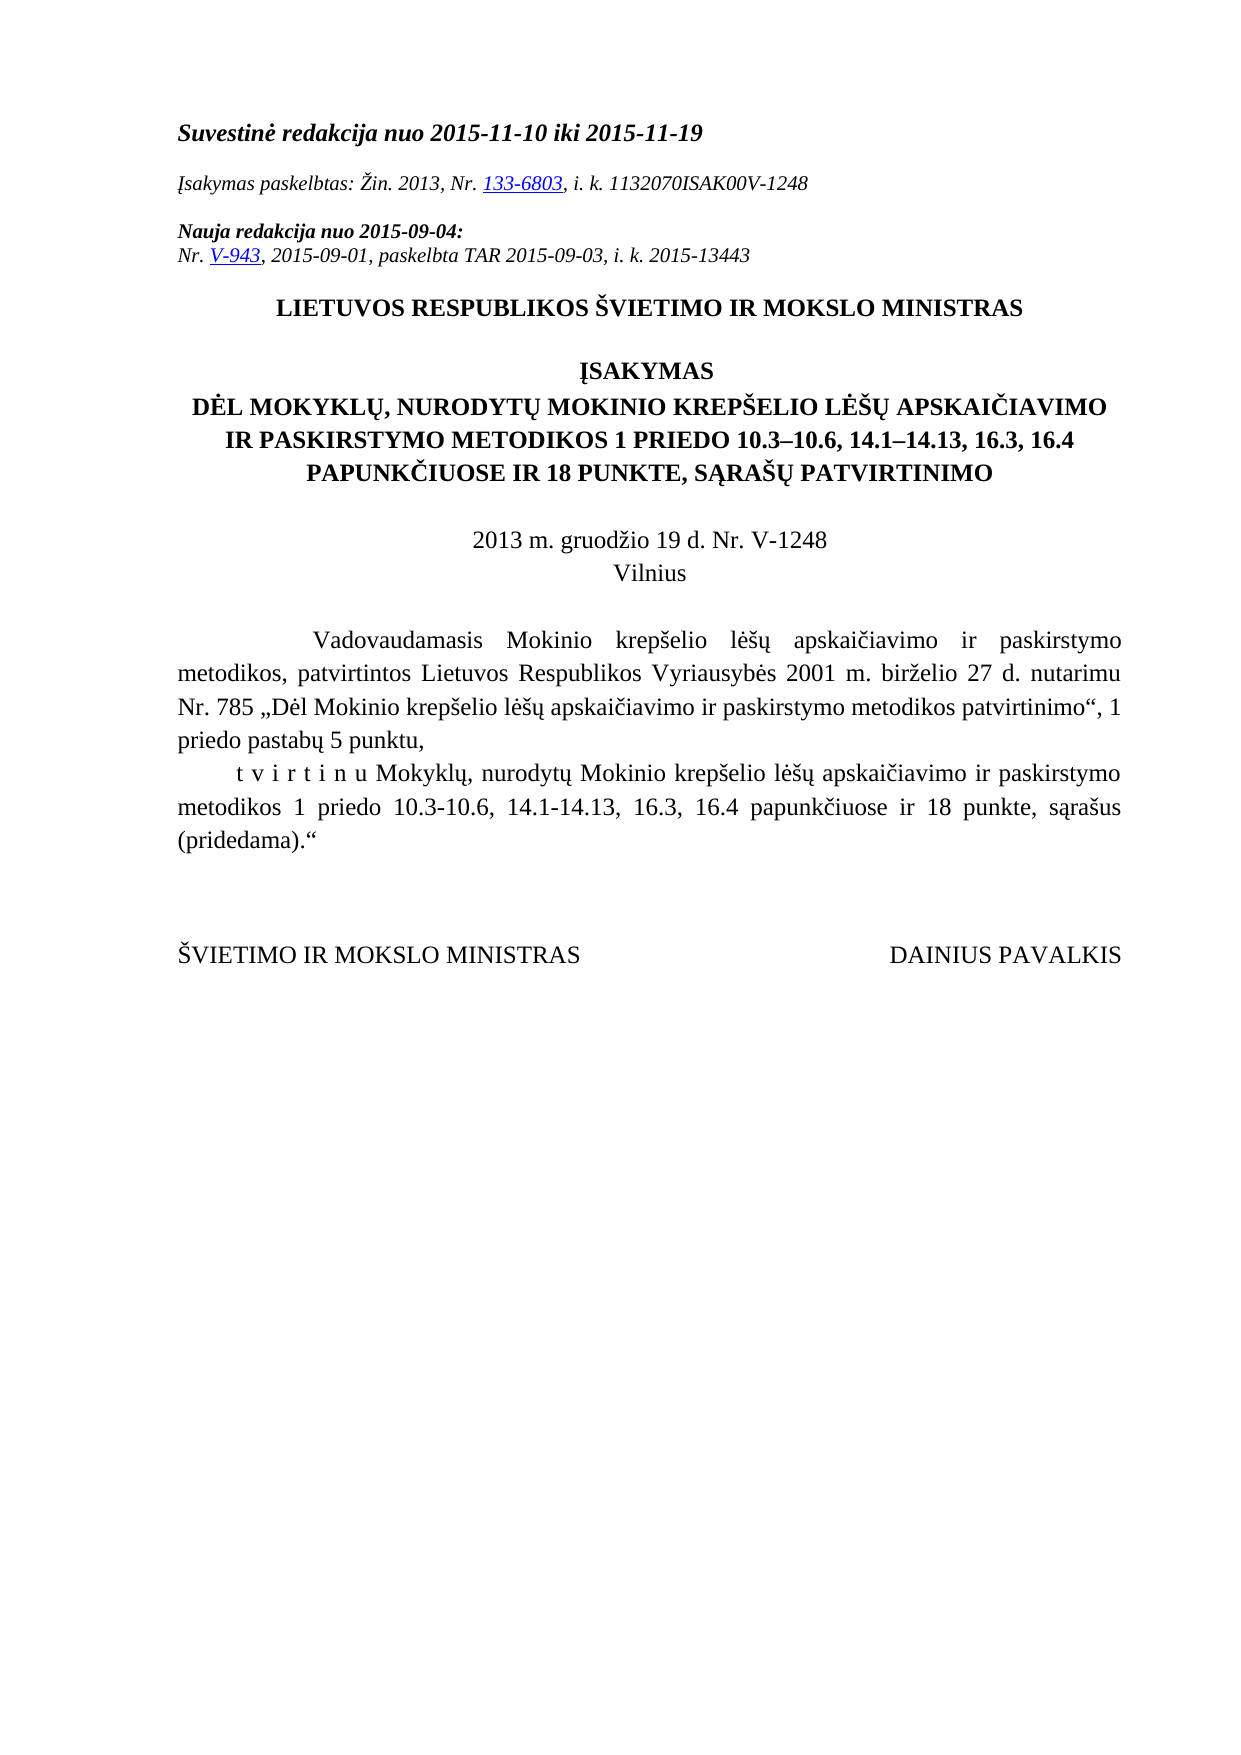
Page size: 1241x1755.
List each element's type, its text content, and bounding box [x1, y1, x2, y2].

text Įsakymas paskelbtas: Žin. 2013, Nr. 133-6803, i. k. 1132070ISAK00V-1248 [177, 171, 1122, 195]
text Nr. V-943, 2015-09-01, paskelbta TAR 2015-09-03, i. k. 2015-13443 [177, 243, 1122, 267]
text LIETUVOS RESPUBLIKOS ŠVIETIMO IR MOKSLO MINISTRAS [177, 293, 1122, 322]
text ĮSAKYMAS [177, 356, 1122, 384]
text t v i r t i n u Mokyklų, nurodytų Mokinio krepšelio lėšų apskaičiavimo ir paskirstymo metodikos 1 priedo 10.3-10.6, 14.1-14.13, 16.3, 16.4 papunkčiuose ir 18 punkte, sąrašus (pridedama).“ [177, 754, 1122, 854]
text Nauja redakcija nuo 2015-09-04: [177, 219, 1122, 243]
text Švietimo ir mokslo ministras Dainius Pavalkis [177, 940, 1122, 969]
text Suvestinė redakcija nuo 2015-11-10 iki 2015-11-19 [177, 118, 1122, 147]
text 2013 m. gruodžio 19 d. Nr. V-1248 [177, 520, 1122, 554]
text Vilnius [177, 554, 1122, 587]
text DĖL MOKYKLŲ, NURODYTŲ MOKINIO KREPŠELIO LĖŠŲ APSKAIČIAVIMO IR PASKIRSTYMO METODIKOS 1 PRIEDO 10.3–10.6, 14.1–14.13, 16.3, 16.4 PAPUNKČIUOSE IR 18 PUNKTE, SĄRAŠŲ PATVIRTINIMO [177, 387, 1122, 487]
text Vadovaudamasis Mokinio krepšelio lėšų apskaičiavimo ir paskirstymo metodikos, patvirtintos Lietuvos Respublikos Vyriausybės 2001 m. birželio 27 d. nutarimu Nr. 785 „Dėl Mokinio krepšelio lėšų apskaičiavimo ir paskirstymo metodikos patvirtinimo“, 1 priedo pastabų 5 punktu, [177, 620, 1122, 754]
